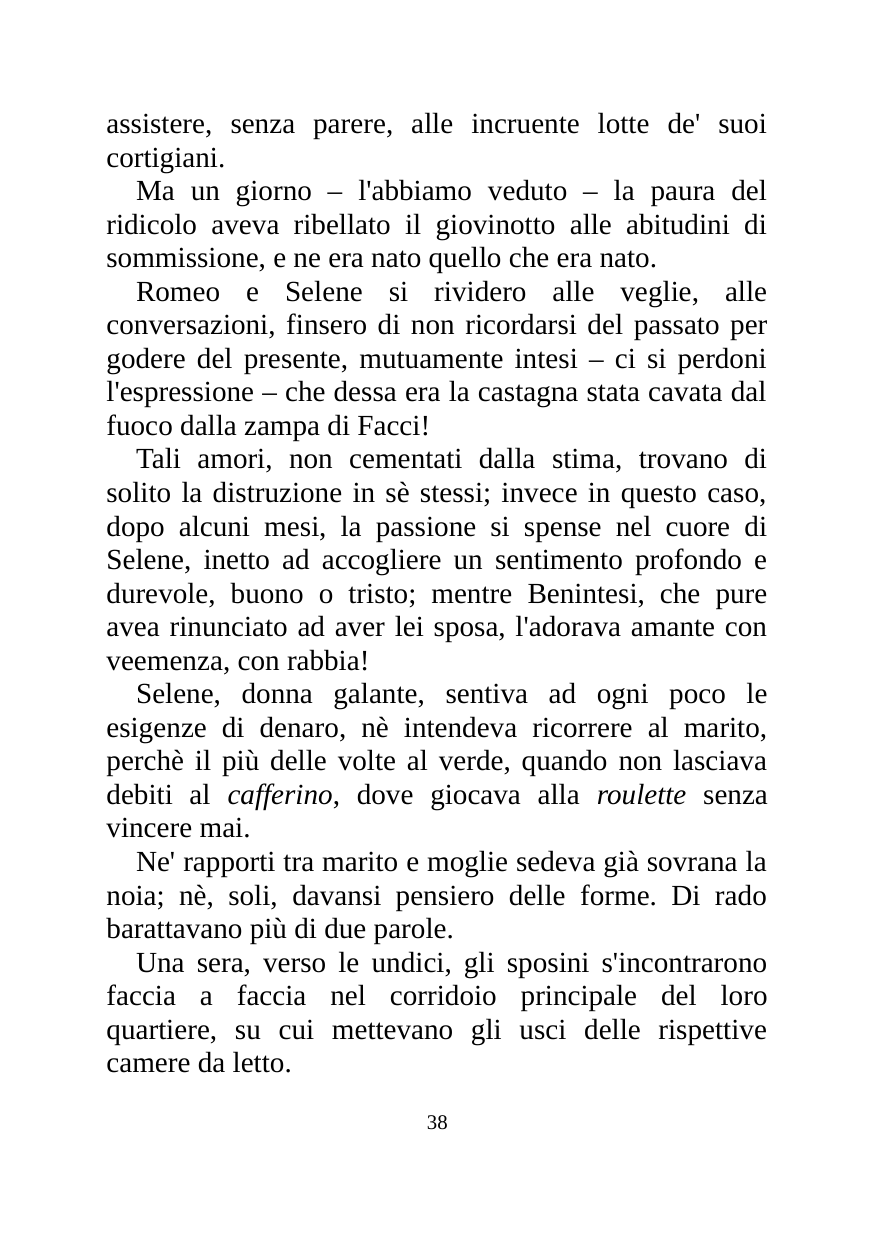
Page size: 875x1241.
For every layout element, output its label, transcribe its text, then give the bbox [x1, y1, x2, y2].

text Tali amori, non cementati dalla stima, trovano di solito la distruzione in sè stessi; invece in questo caso, dopo alcuni mesi, la passione si spense nel cuore di Selene, inetto ad accogliere un sentimento profondo e durevole, buono o tristo; mentre Benintesi, che pure avea rinunciato ad aver lei sposa, l'adorava amante con veemenza, con rabbia! [106, 442, 768, 676]
text Ma un giorno – l'abbiamo veduto – la paura del ridicolo aveva ribellato il giovinotto alle abitudini di sommissione, e ne era nato quello che era nato. [106, 173, 768, 274]
text Romeo e Selene si rividero alle veglie, alle conversazioni, finsero di non ricordarsi del passato per godere del presente, mutuamente intesi – ci si perdoni l'espressione – che dessa era la castagna stata cavata dal fuoco dalla zampa di Facci! [106, 274, 768, 442]
text Ne' rapporti tra marito e moglie sedeva già sovrana la noia; nè, soli, davansi pensiero delle forme. Di rado barattavano più di due parole. [106, 844, 768, 945]
text Selene, donna galante, sentiva ad ogni poco le esigenze di denaro, nè intendeva ricorrere al marito, perchè il più delle volte al verde, quando non lasciava debiti al cafferino, dove giocava alla roulette senza vincere mai. [106, 676, 768, 844]
text Una sera, verso le undici, gli sposini s'incontrarono faccia a faccia nel corridoio principale del loro quartiere, su cui mettevano gli usci delle rispettive camere da letto. [106, 945, 768, 1079]
text assistere, senza parere, alle incruente lotte de' suoi cortigiani. [106, 106, 768, 173]
